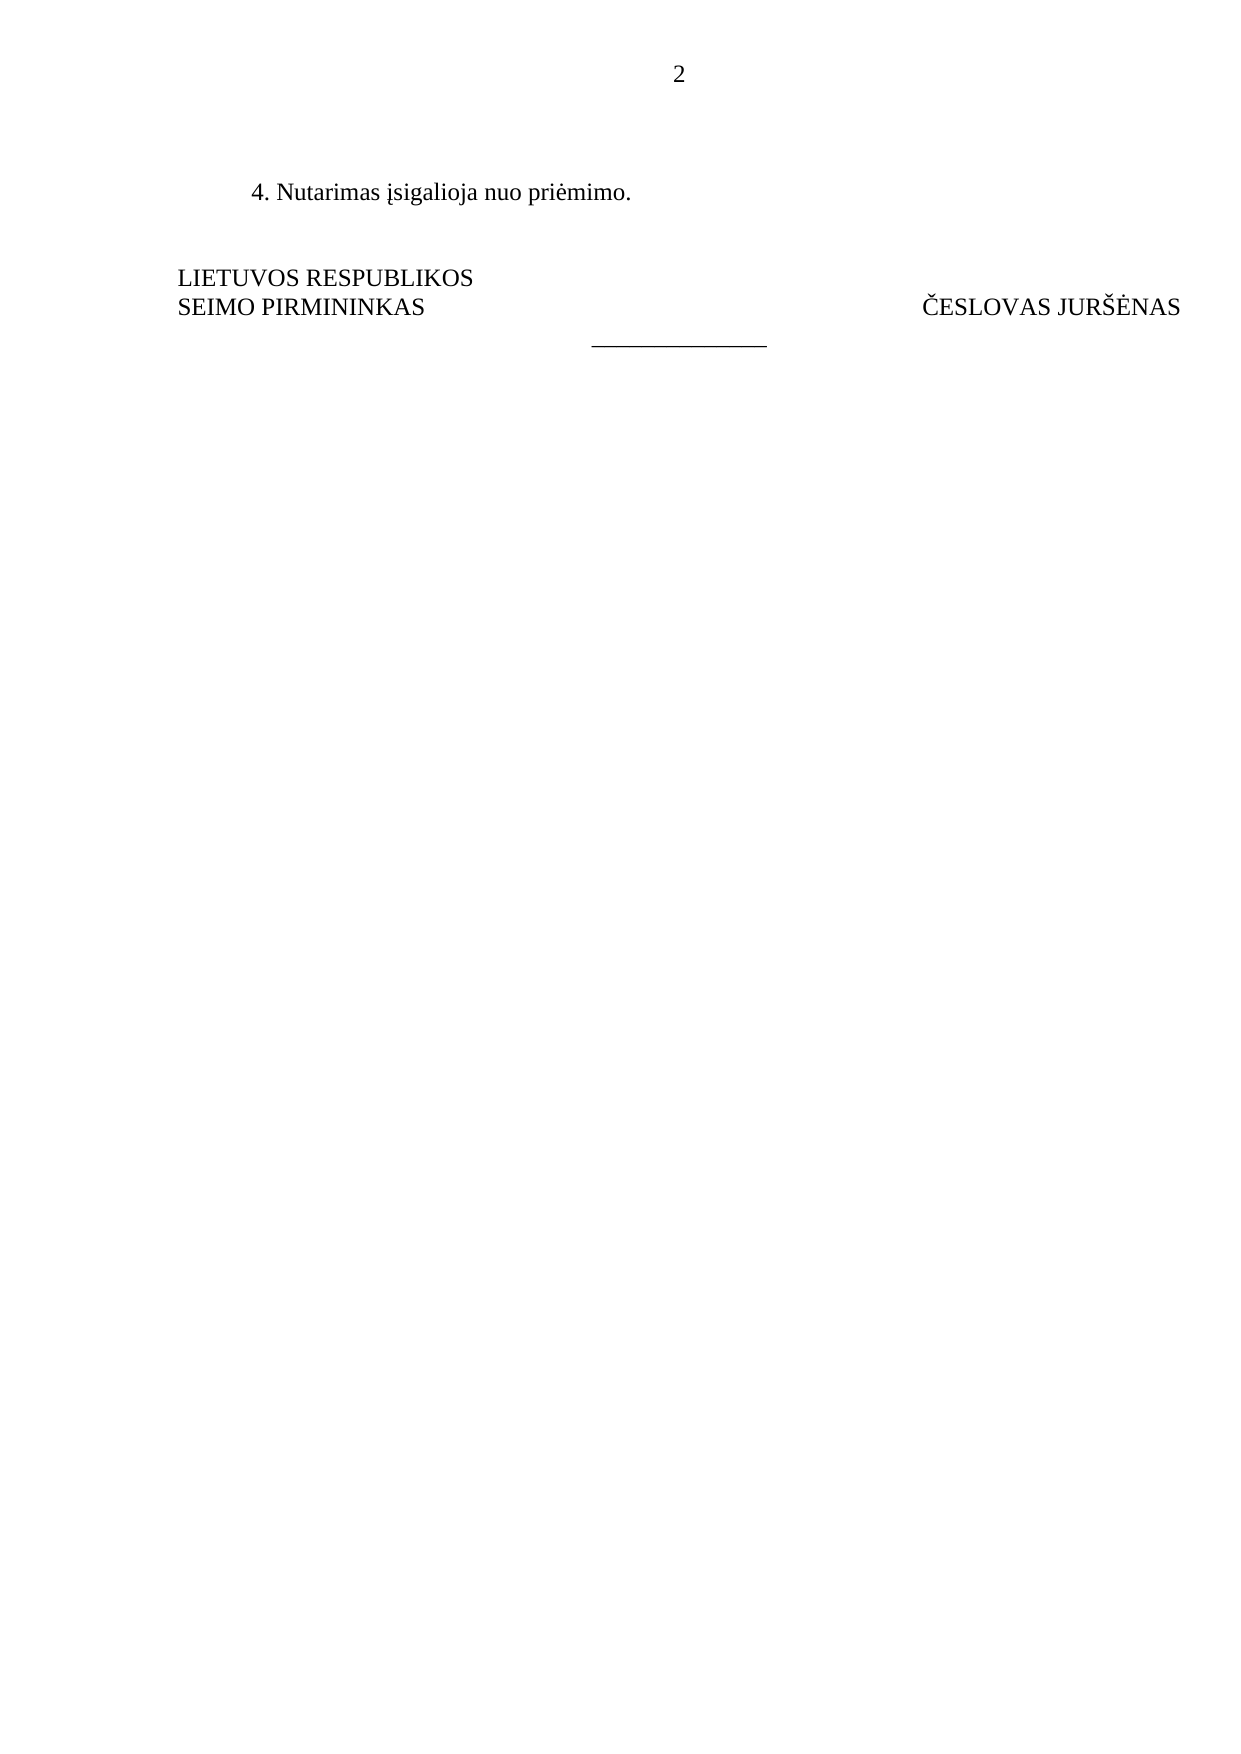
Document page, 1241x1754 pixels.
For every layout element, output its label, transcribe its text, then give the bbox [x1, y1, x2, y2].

text ______________ [177, 321, 1181, 350]
text 4. Nutarimas įsigalioja nuo priėmimo. [177, 177, 1181, 206]
text SEIMO PIRMININKAS ČESLOVAS JURŠĖNAS [177, 292, 1181, 321]
text LIETUVOS RESPUBLIKOS [177, 263, 1181, 292]
